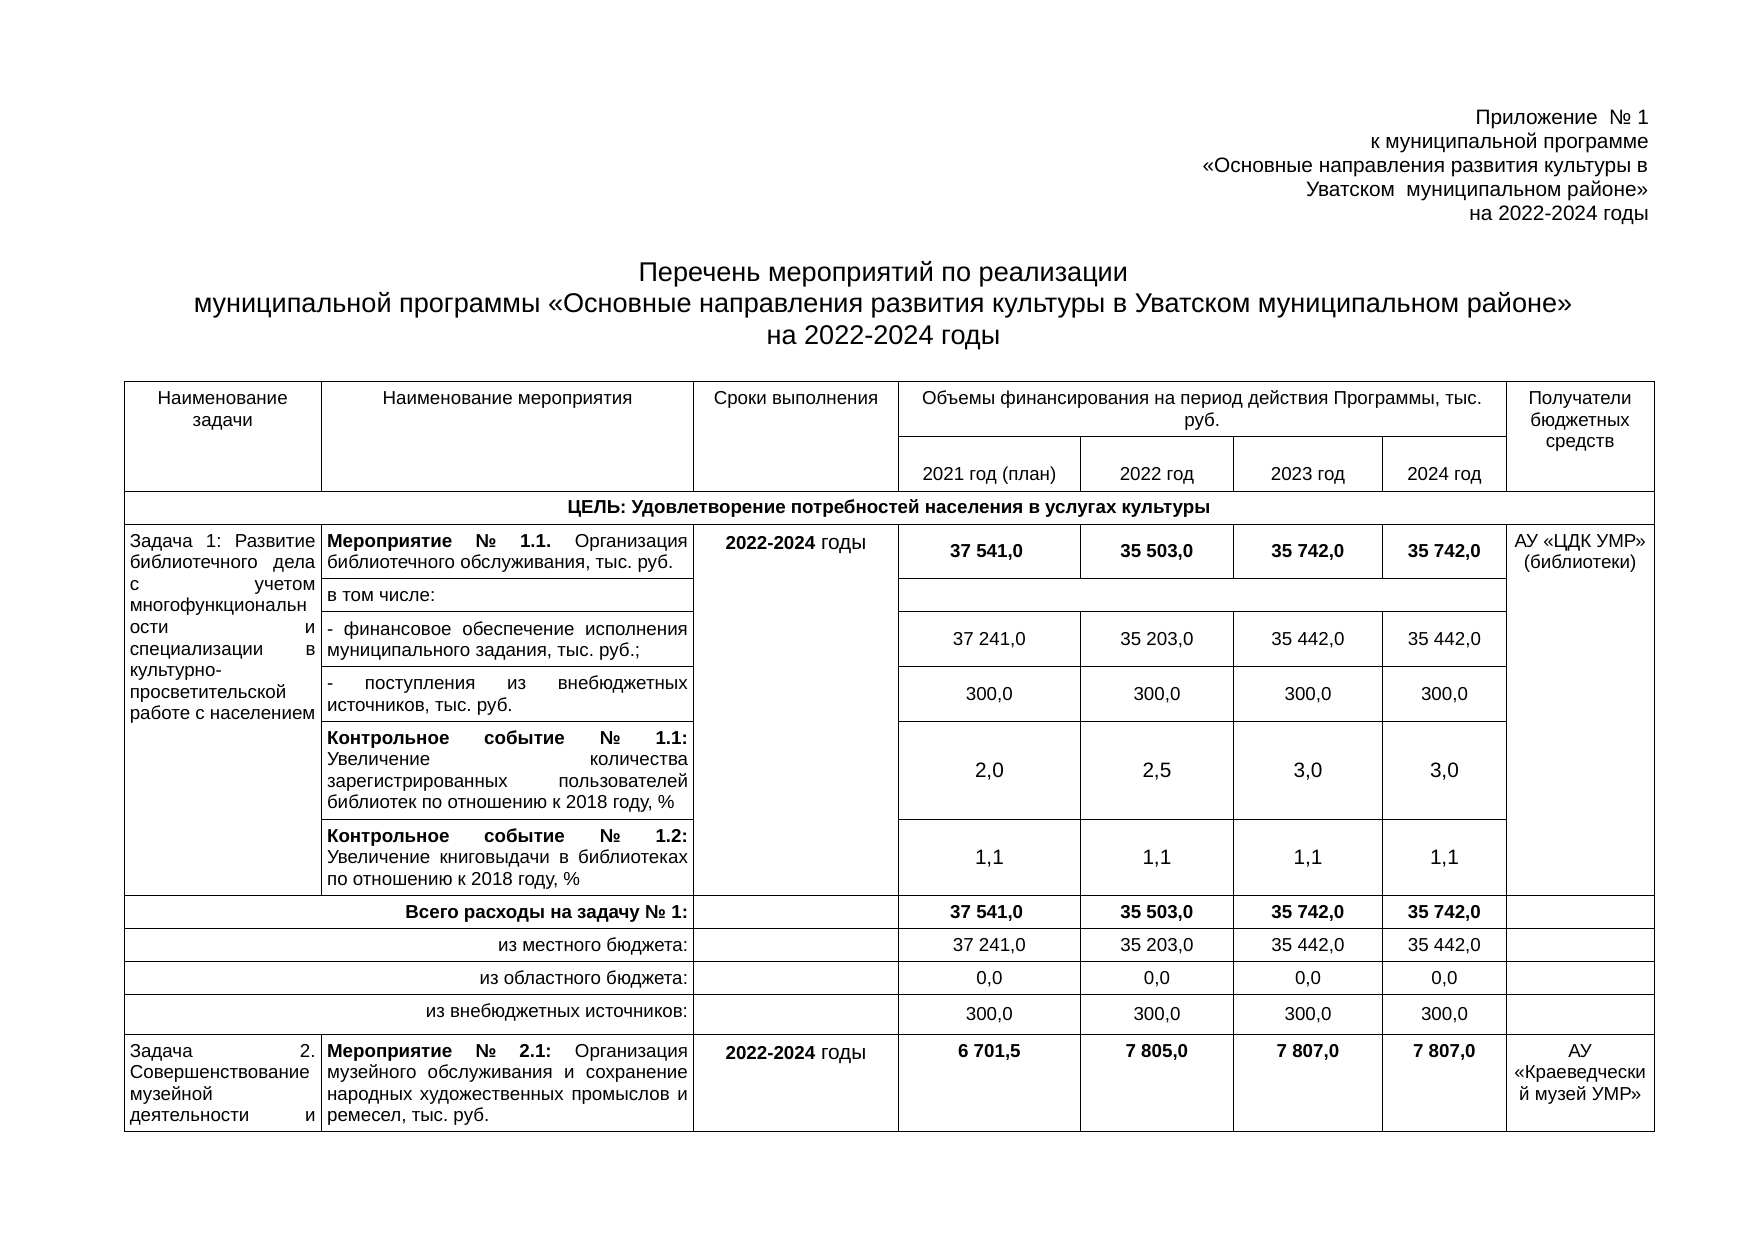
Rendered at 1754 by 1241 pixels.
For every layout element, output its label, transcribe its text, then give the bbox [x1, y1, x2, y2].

table_cell [694, 962, 898, 994]
table_cell 35 442,0 [1383, 612, 1506, 666]
table_cell [694, 995, 898, 1034]
table_cell 2,0 [899, 722, 1080, 819]
table_cell 37 541,0 [899, 525, 1080, 578]
table_cell 300,0 [1383, 995, 1506, 1034]
table_cell 35 203,0 [1081, 612, 1233, 666]
table_cell 35 503,0 [1081, 525, 1233, 578]
table_header Наименование мероприятия [322, 382, 693, 491]
table_cell 300,0 [1234, 995, 1382, 1034]
table_cell 2021 год (план) [899, 437, 1080, 491]
table_cell 1,1 [1081, 820, 1233, 895]
table_cell 300,0 [1081, 995, 1233, 1034]
table_cell 2,5 [1081, 722, 1233, 819]
text к муниципальной программе [118, 129, 1649, 153]
table_cell 7 807,0 [1383, 1035, 1506, 1131]
text «Основные направления развития культуры в [118, 153, 1648, 177]
table_cell 1,1 [1383, 820, 1506, 895]
table_cell ЦЕЛЬ: Удовлетворение потребностей населения в услугах культуры [125, 492, 1654, 524]
text Уватском муниципальном районе» [118, 177, 1648, 201]
table_cell 300,0 [899, 667, 1080, 721]
table_cell Контрольное событие № 1.1: Увеличение количества зарегистрированных пользователей библиотек по отношению к 2018 году, % [322, 722, 693, 819]
table_header Наименование задачи [125, 382, 321, 491]
table_cell 7 805,0 [1081, 1035, 1233, 1131]
table_cell 3,0 [1234, 722, 1382, 819]
table_cell 2022 год [1081, 437, 1233, 491]
table_cell 35 442,0 [1383, 929, 1506, 961]
text муниципальной программы «Основные направления развития культуры в Уватском муниципальном районе» [118, 287, 1648, 319]
table_cell 0,0 [1234, 962, 1382, 994]
table_cell Контрольное событие № 1.2: Увеличение книговыдачи в библиотеках по отношению к 2018 году, % [322, 820, 693, 895]
table_cell [1507, 995, 1654, 1034]
table_cell 35 442,0 [1234, 929, 1382, 961]
table_cell 35 742,0 [1234, 525, 1382, 578]
table_cell 300,0 [1081, 667, 1233, 721]
table_cell 35 503,0 [1081, 896, 1233, 928]
table_cell 2023 год [1234, 437, 1382, 491]
table_cell 6 701,5 [899, 1035, 1080, 1131]
table_cell 2022-2024 годы [694, 525, 898, 895]
table_cell 37 541,0 [899, 896, 1080, 928]
table_cell 300,0 [1234, 667, 1382, 721]
text Перечень мероприятий по реализации [118, 256, 1648, 287]
table_cell 7 807,0 [1234, 1035, 1382, 1131]
table_cell Задача 1: Развитие библиотечного дела с учетом многофункциональности и специализации в культурно-просветительской работе с населением [125, 525, 321, 895]
table_cell Мероприятие № 2.1: Организация музейного обслуживания и сохранение народных художественных промыслов и ремесел, тыс. руб. [322, 1035, 693, 1131]
table_cell Всего расходы на задачу № 1: [125, 896, 693, 928]
table_cell из областного бюджета: [125, 962, 693, 994]
table_cell из местного бюджета: [125, 929, 693, 961]
table_cell 35 742,0 [1234, 896, 1382, 928]
table_cell 300,0 [1383, 667, 1506, 721]
table_header Объемы финансирования на период действия Программы, тыс. руб. [899, 382, 1506, 436]
table_cell [1507, 896, 1654, 928]
table_cell в том числе: [322, 579, 693, 611]
table_cell 37 241,0 [899, 929, 1080, 961]
table_cell 3,0 [1383, 722, 1506, 819]
table_header Сроки выполнения [694, 382, 898, 491]
table_cell 0,0 [1081, 962, 1233, 994]
table_cell - поступления из внебюджетных источников, тыс. руб. [322, 667, 693, 721]
table_cell 1,1 [1234, 820, 1382, 895]
table_cell 37 241,0 [899, 612, 1080, 666]
table_cell 1,1 [899, 820, 1080, 895]
table_cell [694, 929, 898, 961]
text на 2022-2024 годы [118, 201, 1649, 225]
table_cell 0,0 [899, 962, 1080, 994]
table_cell 2022-2024 годы [694, 1035, 898, 1131]
table_cell - финансовое обеспечение исполнения муниципального задания, тыс. руб.; [322, 612, 693, 666]
table_cell 2024 год [1383, 437, 1506, 491]
table_cell [899, 579, 1506, 611]
table_cell 35 742,0 [1383, 525, 1506, 578]
table_cell 300,0 [899, 995, 1080, 1034]
text на 2022-2024 годы [118, 319, 1648, 350]
table_cell 35 442,0 [1234, 612, 1382, 666]
table_cell Задача 2. Совершенствование музейной деятельности и [125, 1035, 321, 1131]
table_header Получатели бюджетных средств [1507, 382, 1654, 491]
table_cell Мероприятие № 1.1. Организация библиотечного обслуживания, тыс. руб. [322, 525, 693, 578]
table_cell 0,0 [1383, 962, 1506, 994]
table_cell [1507, 929, 1654, 961]
table_cell [1507, 962, 1654, 994]
table_cell из внебюджетных источников: [125, 995, 693, 1034]
text Приложение № 1 [118, 105, 1649, 129]
table_cell 35 742,0 [1383, 896, 1506, 928]
table_cell [694, 896, 898, 928]
table_cell АУ «ЦДК УМР» (библиотеки) [1507, 525, 1654, 895]
table_cell АУ «Краеведческий музей УМР» [1507, 1035, 1654, 1131]
table_cell 35 203,0 [1081, 929, 1233, 961]
